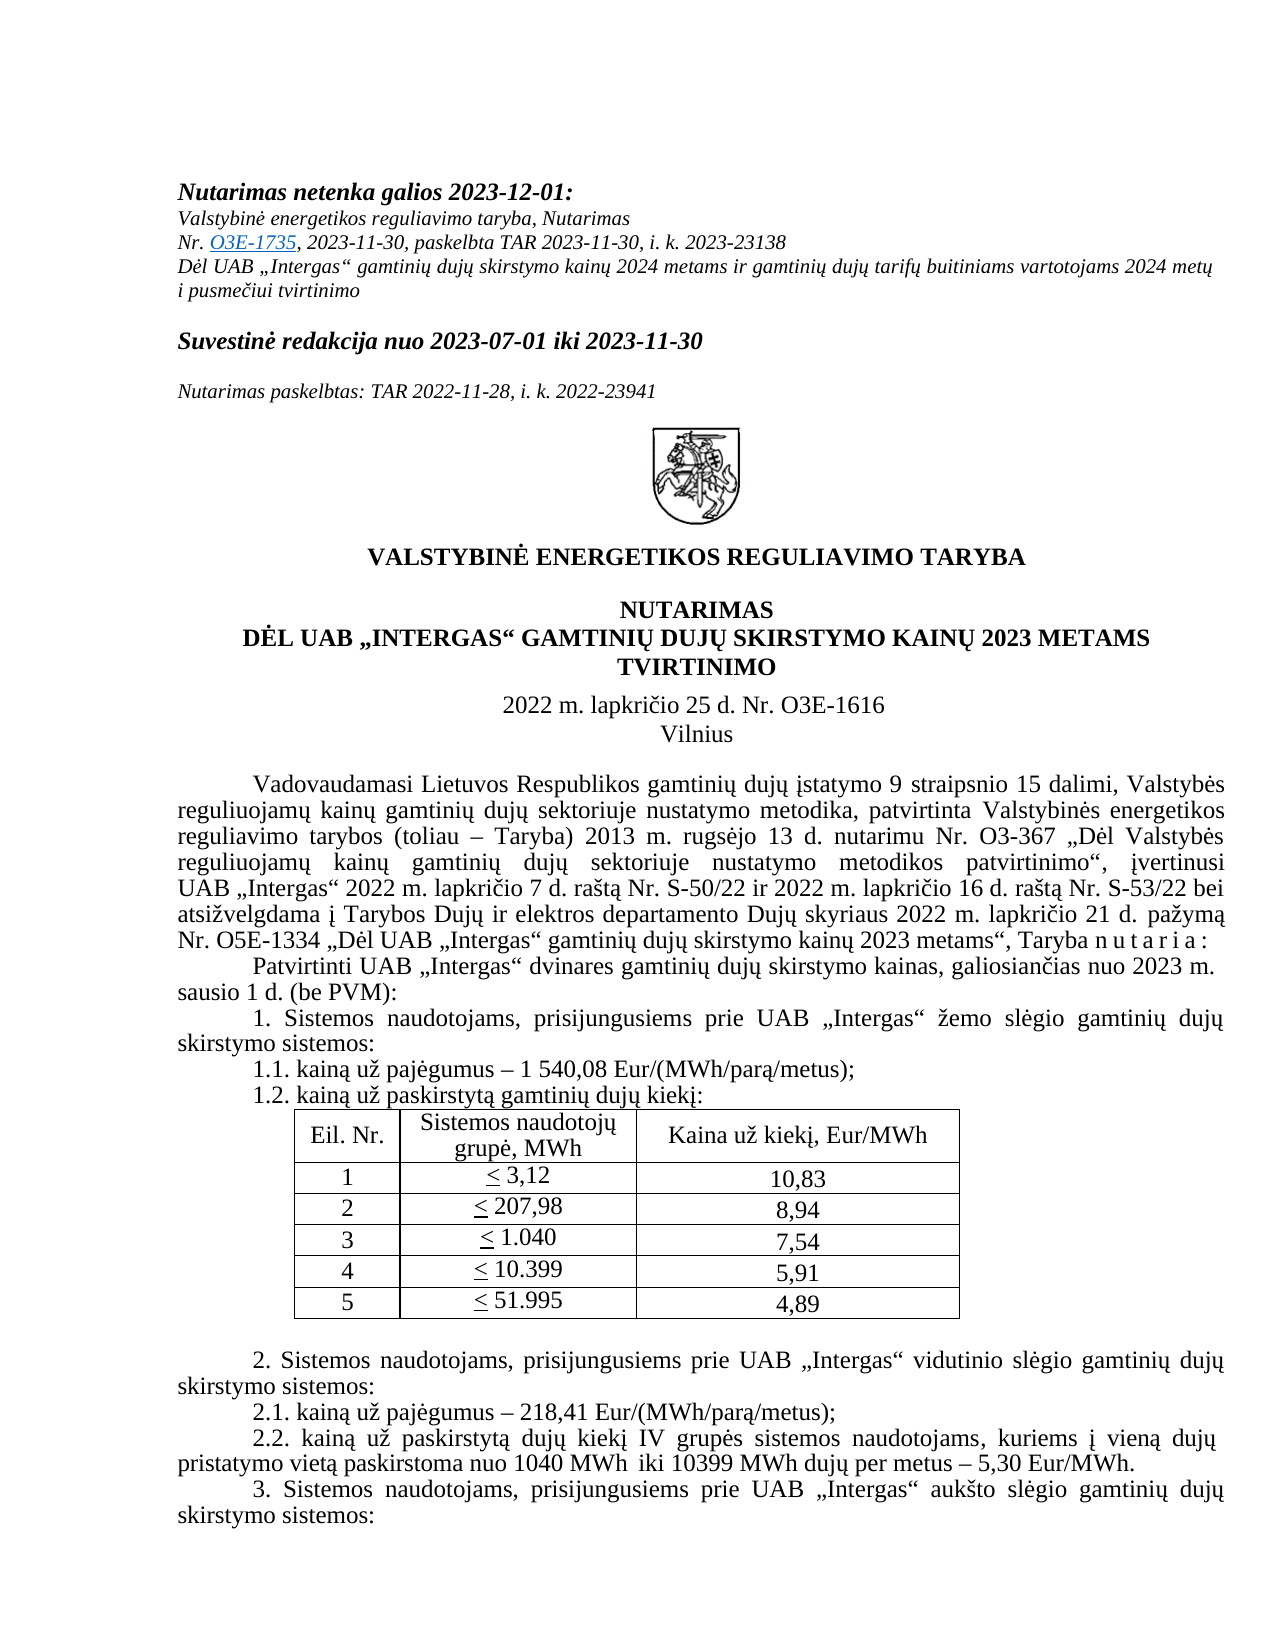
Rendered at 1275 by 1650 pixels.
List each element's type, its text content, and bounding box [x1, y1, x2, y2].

table_cell 3 [295, 1225, 399, 1255]
table_header Kaina už kiekį, Eur/MWh [637, 1110, 959, 1162]
text Nutarimas paskelbtas: TAR 2022-11-28, i. k. 2022-23941 [177, 379, 1216, 403]
table_cell < 51.995 [401, 1288, 636, 1318]
text 2022 m. lapkričio 25 d. Nr. O3E-1616 [177, 691, 1216, 719]
text Dėl UAB „Intergas“ gamtinių dujų skirstymo kainų 2024 metams ir gamtinių dujų tarifų buitiniams vartotojams 2024 metų i pusmečiui tvirtinimo [177, 254, 1216, 302]
table_cell < 1.040 [401, 1225, 636, 1255]
text 3. Sistemos naudotojams, prisijungusiems prie UAB „Intergas“ aukšto slėgio gamtinių dujų skirstymo sistemos: [177, 1477, 1225, 1529]
text vALSTYBINĖ ENERGETIKOS reguliavimo taryba [177, 542, 1216, 571]
table_header Sistemos naudotojų grupė, MWh [401, 1110, 636, 1162]
table_cell 8,94 [637, 1194, 959, 1224]
table_cell 5,91 [637, 1256, 959, 1287]
table_cell 4,89 [637, 1288, 959, 1318]
table_cell < 207,98 [401, 1194, 636, 1224]
text 2. Sistemos naudotojams, prisijungusiems prie UAB „Intergas“ vidutinio slėgio gamtinių dujų skirstymo sistemos: [177, 1348, 1225, 1399]
table_cell < 3,12 [401, 1163, 636, 1193]
table_cell 5 [295, 1288, 399, 1318]
text Vadovaudamasi Lietuvos Respublikos gamtinių dujų įstatymo 9 straipsnio 15 dalimi, Valstybės reguliuojamų kainų gamtinių dujų sektoriuje nustatymo metodika, patvirtinta Valstybinės energetikos reguliavimo tarybos (toliau – Taryba) 2013 m. rugsėjo 13 d. nutarimu Nr. O3-367 „Dėl Valstybės reguliuojamų kainų gamtinių dujų sektoriuje nustatymo metodikos patvirtinimo“, įvertinusi UAB „Intergas“ 2022 m. lapkričio 7 d. raštą Nr. S-50/22 ir 2022 m. lapkričio 16 d. raštą Nr. S-53/22 bei atsižvelgdama į Tarybos Dujų ir elektros departamento Dujų skyriaus 2022 m. lapkričio 21 d. pažymą Nr. O5E-1334 „Dėl UAB „Intergas“ gamtinių dujų skirstymo kainų 2023 metams“, Taryba nutaria: [177, 772, 1225, 954]
text Valstybinė energetikos reguliavimo taryba, Nutarimas [177, 206, 1216, 230]
table_cell 7,54 [637, 1225, 959, 1255]
text Nutarimas netenka galios 2023-12-01: [177, 177, 1216, 206]
text 2.2. kainą už paskirstytą dujų kiekį IV grupės sistemos naudotojams, kuriems į vieną dujų pristatymo vietą paskirstoma nuo 1040 MWh iki 10399 MWh dujų per metus – 5,30 Eur/MWh. [177, 1425, 1216, 1477]
table_cell < 10.399 [401, 1256, 636, 1287]
text 1.1. kainą už pajėgumus – 1 540,08 Eur/(MWh/parą/metus); [177, 1057, 1225, 1083]
table_header Eil. Nr. [295, 1110, 399, 1162]
text 1.2. kainą už paskirstytą gamtinių dujų kiekį: [177, 1083, 1225, 1109]
table_cell 10,83 [637, 1163, 959, 1193]
table_cell 1 [295, 1163, 399, 1193]
text 2.1. kainą už pajėgumus – 218,41 Eur/(MWh/parą/metus); [177, 1399, 1225, 1425]
text Vilnius [177, 719, 1216, 748]
text Suvestinė redakcija nuo 2023-07-01 iki 2023-11-30 [177, 326, 1216, 355]
text Nr. O3E-1735, 2023-11-30, paskelbta TAR 2023-11-30, i. k. 2023-23138 [177, 230, 1216, 254]
table_cell 2 [295, 1194, 399, 1224]
text DĖL UAB „INTERGAS“ GAMTINIŲ DUJŲ SKIRSTYMO KAINŲ 2023 METAMS TVIRTINIMO [177, 623, 1216, 681]
table_cell 4 [295, 1256, 399, 1287]
text Patvirtinti UAB „Intergas“ dvinares gamtinių dujų skirstymo kainas, galiosiančias nuo 2023 m. sausio 1 d. (be PVM): [177, 954, 1216, 1005]
text NUTARIMAS [177, 595, 1216, 623]
text 1. Sistemos naudotojams, prisijungusiems prie UAB „Intergas“ žemo slėgio gamtinių dujų skirstymo sistemos: [177, 1005, 1225, 1057]
